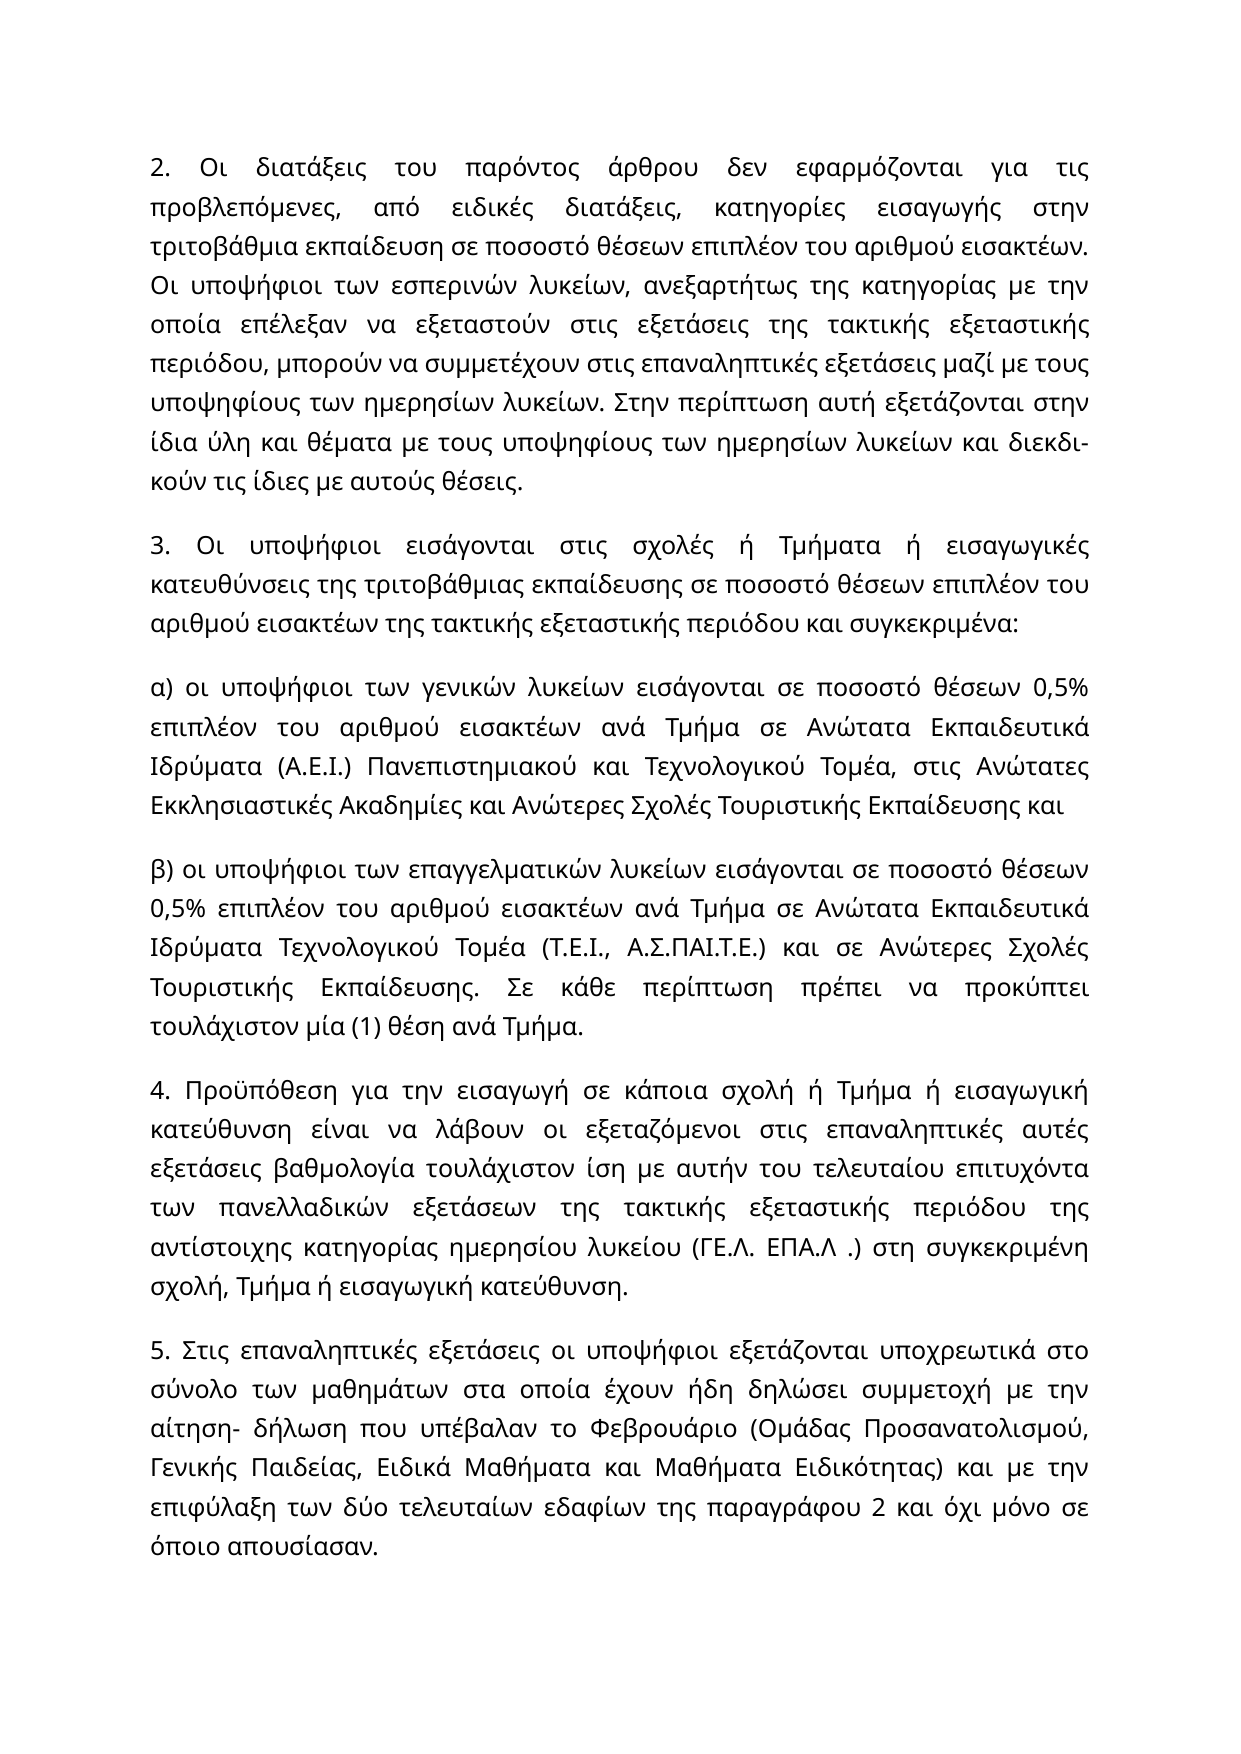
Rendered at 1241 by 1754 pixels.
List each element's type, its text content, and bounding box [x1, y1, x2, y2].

text 4. Προϋπόθεση για την εισαγωγή σε κάποια σχολή ή Τμήμα ή εισαγωγική κατεύθυνση είναι να λάβουν οι εξεταζόμενοι στις επαναληπτικές αυτές εξετάσεις βαθμολογία τουλάχιστον ίση με αυτήν του τελευταίου επιτυχόντα των πανελλαδικών εξετάσεων της τακτικής εξεταστικής περιόδου της αντίστοιχης κατηγορίας ημερησίου λυκείου (ΓΕ.Λ. ΕΠΑ.Λ .) στη συγκεκριμένη σχολή, Τμήμα ή εισαγωγική κατεύθυνση. [150, 1072, 1090, 1302]
text 5. Στις επαναληπτικές εξετάσεις οι υποψήφιοι εξετάζονται υποχρεωτικά στο σύνολο των μαθημάτων στα οποία έχουν ήδη δηλώσει συμμετοχή με την αίτηση- δήλωση που υπέβαλαν το Φεβρουάριο (Ομάδας Προσανατολισμού, Γενικής Παιδείας, Ειδικά Μαθήματα και Μαθήματα Ειδικότητας) και με την επιφύλαξη των δύο τελευταίων εδαφίων της παραγράφου 2 και όχι μόνο σε όποιο απουσίασαν. [150, 1332, 1090, 1562]
text 2. Οι διατάξεις του παρόντος άρθρου δεν εφαρμόζονται για τις προβλεπόμενες, από ειδικές διατάξεις, κατηγορίες εισαγωγής στην τριτοβάθμια εκπαίδευση σε ποσοστό θέσεων επιπλέον του αριθμού εισακτέων. Οι υποψήφιοι των εσπερινών λυκείων, ανεξαρτήτως της κατηγορίας με την οποία επέλεξαν να εξεταστούν στις εξετάσεις της τακτικής εξεταστικής περιόδου, μπορούν να συμμετέχουν στις επαναληπτικές εξετάσεις μαζί με τους υποψηφίους των ημερησίων λυκείων. Στην περίπτωση αυτή εξετάζονται στην ίδια ύλη και θέματα με τους υποψηφίους των ημερησίων λυκείων και διεκδι- κούν τις ίδιες με αυτούς θέσεις. [150, 150, 1090, 497]
text β) οι υποψήφιοι των επαγγελματικών λυκείων εισάγονται σε ποσοστό θέσεων 0,5% επιπλέον του αριθμού εισακτέων ανά Τμήμα σε Ανώτατα Εκπαιδευτικά Ιδρύματα Τεχνολογικού Τομέα (Τ.Ε.Ι., Α.Σ.ΠΑΙ.Τ.Ε.) και σε Ανώτερες Σχολές Τουριστικής Εκπαίδευσης. Σε κάθε περίπτωση πρέπει να προκύπτει τουλάχιστον μία (1) θέση ανά Τμήμα. [150, 852, 1090, 1042]
text 3. Οι υποψήφιοι εισάγονται στις σχολές ή Τμήματα ή εισαγωγικές κατευθύνσεις της τριτοβάθμιας εκπαίδευσης σε ποσοστό θέσεων επιπλέον του αριθμού εισακτέων της τακτικής εξεταστικής περιόδου και συγκεκριμένα: [150, 527, 1090, 640]
text α) οι υποψήφιοι των γενικών λυκείων εισάγονται σε ποσοστό θέσεων 0,5% επιπλέον του αριθμού εισακτέων ανά Τμήμα σε Ανώτατα Εκπαιδευτικά Ιδρύματα (Α.Ε.Ι.) Πανεπιστημιακού και Τεχνολογικού Τομέα, στις Ανώτατες Εκκλησιαστικές Ακαδημίες και Ανώτερες Σχολές Τουριστικής Εκπαίδευσης και [150, 670, 1090, 822]
